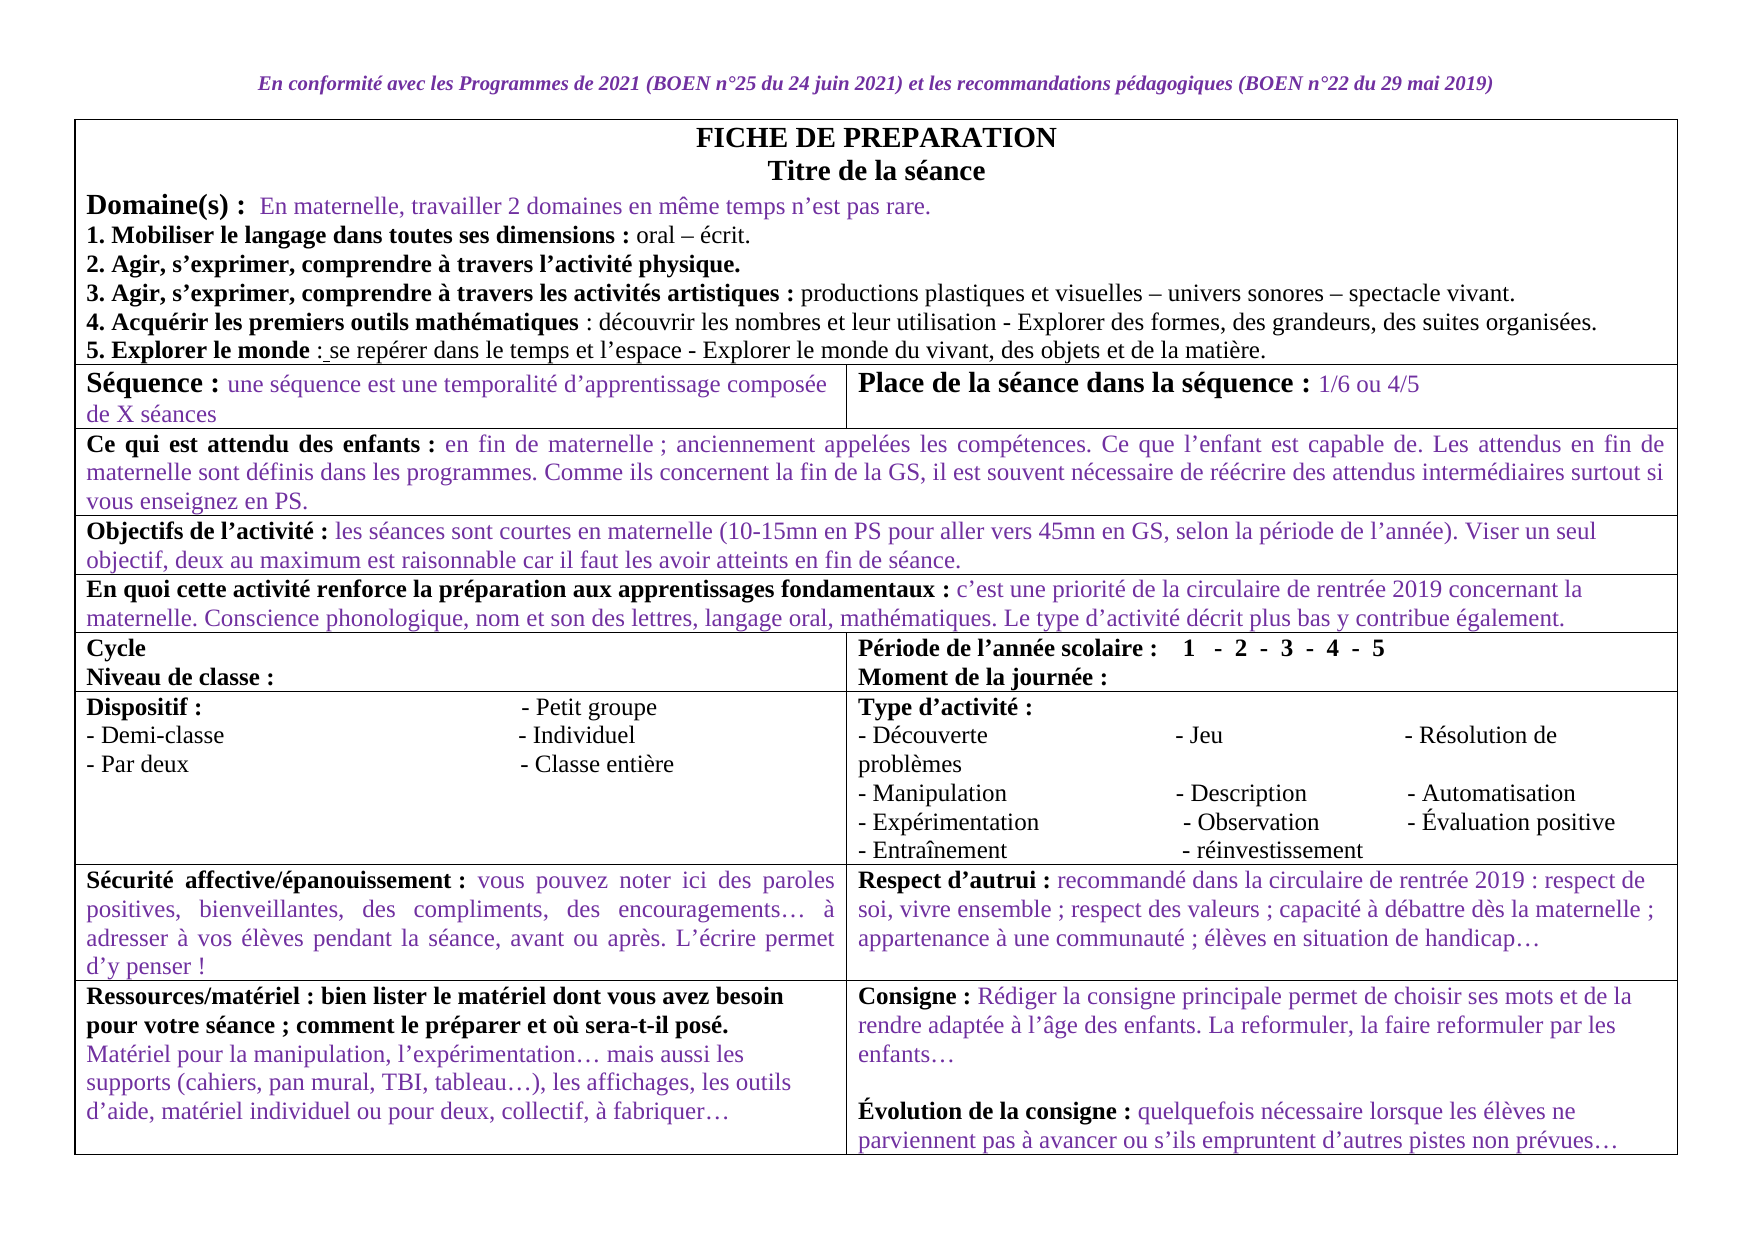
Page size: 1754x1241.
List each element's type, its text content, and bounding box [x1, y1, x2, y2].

table_cell Type d’activité : - Découverte - Jeu - Résolution de problèmes - Manipulation - Description - Automatisation - Expérimentation - Observation - Évaluation positive - Entraînement - réinvestissement [847, 692, 1677, 864]
table_cell Période de l’année scolaire : 1 - 2 - 3 - 4 - 5 Moment de la journée : [847, 633, 1677, 691]
table_cell Séquence : une séquence est une temporalité d’apprentissage composée de X séances [76, 365, 846, 428]
table_cell Respect d’autrui : recommandé dans la circulaire de rentrée 2019 : respect de soi, vivre ensemble ; respect des valeurs ; capacité à débattre dès la maternelle ; appartenance à une communauté ; élèves en situation de handicap… [847, 865, 1677, 980]
table_cell En quoi cette activité renforce la préparation aux apprentissages fondamentaux : c’est une priorité de la circulaire de rentrée 2019 concernant la maternelle. Conscience phonologique, nom et son des lettres, langage oral, mathématiques. Le type d’activité décrit plus bas y contribue également. [76, 575, 1677, 632]
table_cell Ce qui est attendu des enfants : en fin de maternelle ; anciennement appelées les compétences. Ce que l’enfant est capable de. Les attendus en fin de maternelle sont définis dans les programmes. Comme ils concernent la fin de la GS, il est souvent nécessaire de réécrire des attendus intermédiaires surtout si vous enseignez en PS. [76, 429, 1677, 515]
table_cell Dispositif : - Petit groupe - Demi-classe - Individuel - Par deux - Classe entière [76, 692, 846, 864]
table_cell Place de la séance dans la séquence : 1/6 ou 4/5 [847, 365, 1677, 428]
table_cell Cycle Niveau de classe : [76, 633, 846, 691]
table_cell Ressources/matériel : bien lister le matériel dont vous avez besoin pour votre séance ; comment le préparer et où sera-t-il posé. Matériel pour la manipulation, l’expérimentation… mais aussi les supports (cahiers, pan mural, TBI, tableau…), les affichages, les outils d’aide, matériel individuel ou pour deux, collectif, à fabriquer… [76, 981, 846, 1154]
table_cell Consigne : Rédiger la consigne principale permet de choisir ses mots et de la rendre adaptée à l’âge des enfants. La reformuler, la faire reformuler par les enfants… Évolution de la consigne : quelquefois nécessaire lorsque les élèves ne parviennent pas à avancer ou s’ils empruntent d’autres pistes non prévues… [847, 981, 1677, 1154]
table_header FICHE DE PREPARATION Titre de la séance Domaine(s) : En maternelle, travailler 2 domaines en même temps n’est pas rare. 1. Mobiliser le langage dans toutes ses dimensions : oral – écrit. 2. Agir, s’exprimer, comprendre à travers l’activité physique. 3. Agir, s’exprimer, comprendre à travers les activités artistiques : productions plastiques et visuelles – univers sonores – spectacle vivant. 4. Acquérir les premiers outils mathématiques : découvrir les nombres et leur utilisation - Explorer des formes, des grandeurs, des suites organisées. 5. Explorer le monde : se repérer dans le temps et l’espace - Explorer le monde du vivant, des objets et de la matière. [76, 120, 1677, 364]
table_cell Objectifs de l’activité : les séances sont courtes en maternelle (10-15mn en PS pour aller vers 45mn en GS, selon la période de l’année). Viser un seul objectif, deux au maximum est raisonnable car il faut les avoir atteints en fin de séance. [76, 516, 1677, 573]
table_cell Sécurité affective/épanouissement : vous pouvez noter ici des paroles positives, bienveillantes, des compliments, des encouragements… à adresser à vos élèves pendant la séance, avant ou après. L’écrire permet d’y penser ! [76, 865, 846, 980]
